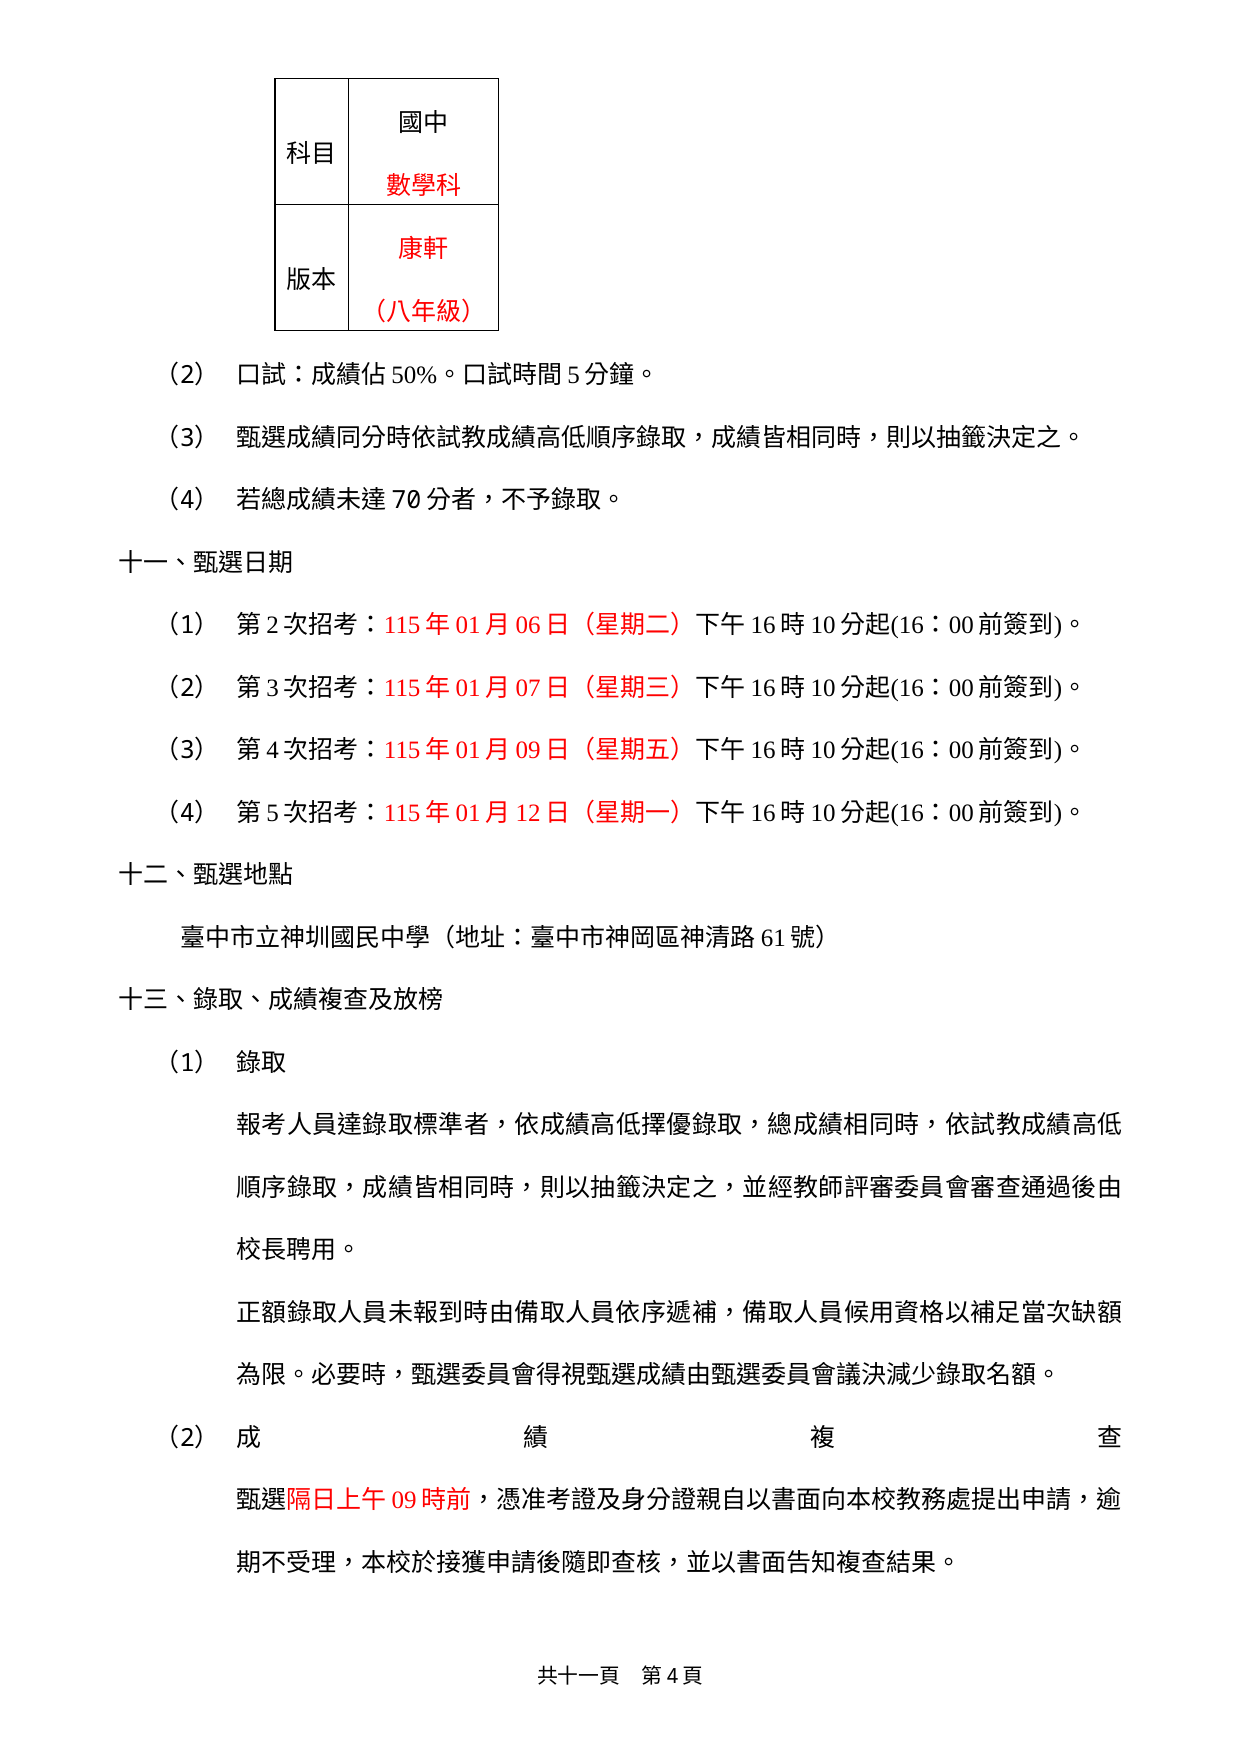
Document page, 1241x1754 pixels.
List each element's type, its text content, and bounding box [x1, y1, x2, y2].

list 甄選成績同分時依試教成績高低順序錄取，成績皆相同時，則以抽籤決定之。 [154, 394, 1122, 456]
text 報考人員達錄取標準者，依成績高低擇優錄取，總成績相同時，依試教成績高低順序錄取，成績皆相同時，則以抽籤決定之，並經教師評審委員會審查通過後由校長聘用。 [236, 1081, 1122, 1269]
table_cell 康軒 （八年級） [349, 205, 498, 330]
text 正額錄取人員未報到時由備取人員依序遞補，備取人員候用資格以補足當次缺額為限。必要時，甄選委員會得視甄選成績由甄選委員會議決減少錄取名額。 [236, 1269, 1122, 1394]
list 若總成績未達70分者，不予錄取。 [154, 456, 1122, 519]
list 第4次招考：115年01月09日（星期五）下午16時10分起(16：00前簽到)。 [154, 706, 1122, 769]
table_cell 版本 [276, 205, 348, 330]
text 臺中市立神圳國民中學（地址：臺中市神岡區神清路61號） [181, 894, 1122, 956]
list 第5次招考：115年01月12日（星期一）下午16時10分起(16：00前簽到)。 [154, 769, 1122, 831]
table_header 國中 數學科 [349, 79, 498, 204]
text 十一、甄選日期 [118, 519, 1122, 581]
text 十三、錄取、成績複查及放榜 [118, 956, 1122, 1019]
list 第2次招考：115年01月06日（星期二）下午16時10分起(16：00前簽到)。 [154, 581, 1122, 644]
list 錄取 [154, 1019, 1122, 1081]
list 成績複查 甄選隔日上午09時前，憑准考證及身分證親自以書面向本校教務處提出申請，逾期不受理，本校於接獲申請後隨即查核，並以書面告知複查結果。 [154, 1394, 1122, 1581]
list 第3次招考：115年01月07日（星期三）下午16時10分起(16：00前簽到)。 [154, 644, 1122, 706]
table_header 科目 [276, 79, 348, 204]
text 十二、甄選地點 [118, 831, 1122, 894]
list 口試：成績佔50%。口試時間5分鐘。 [154, 331, 1122, 394]
